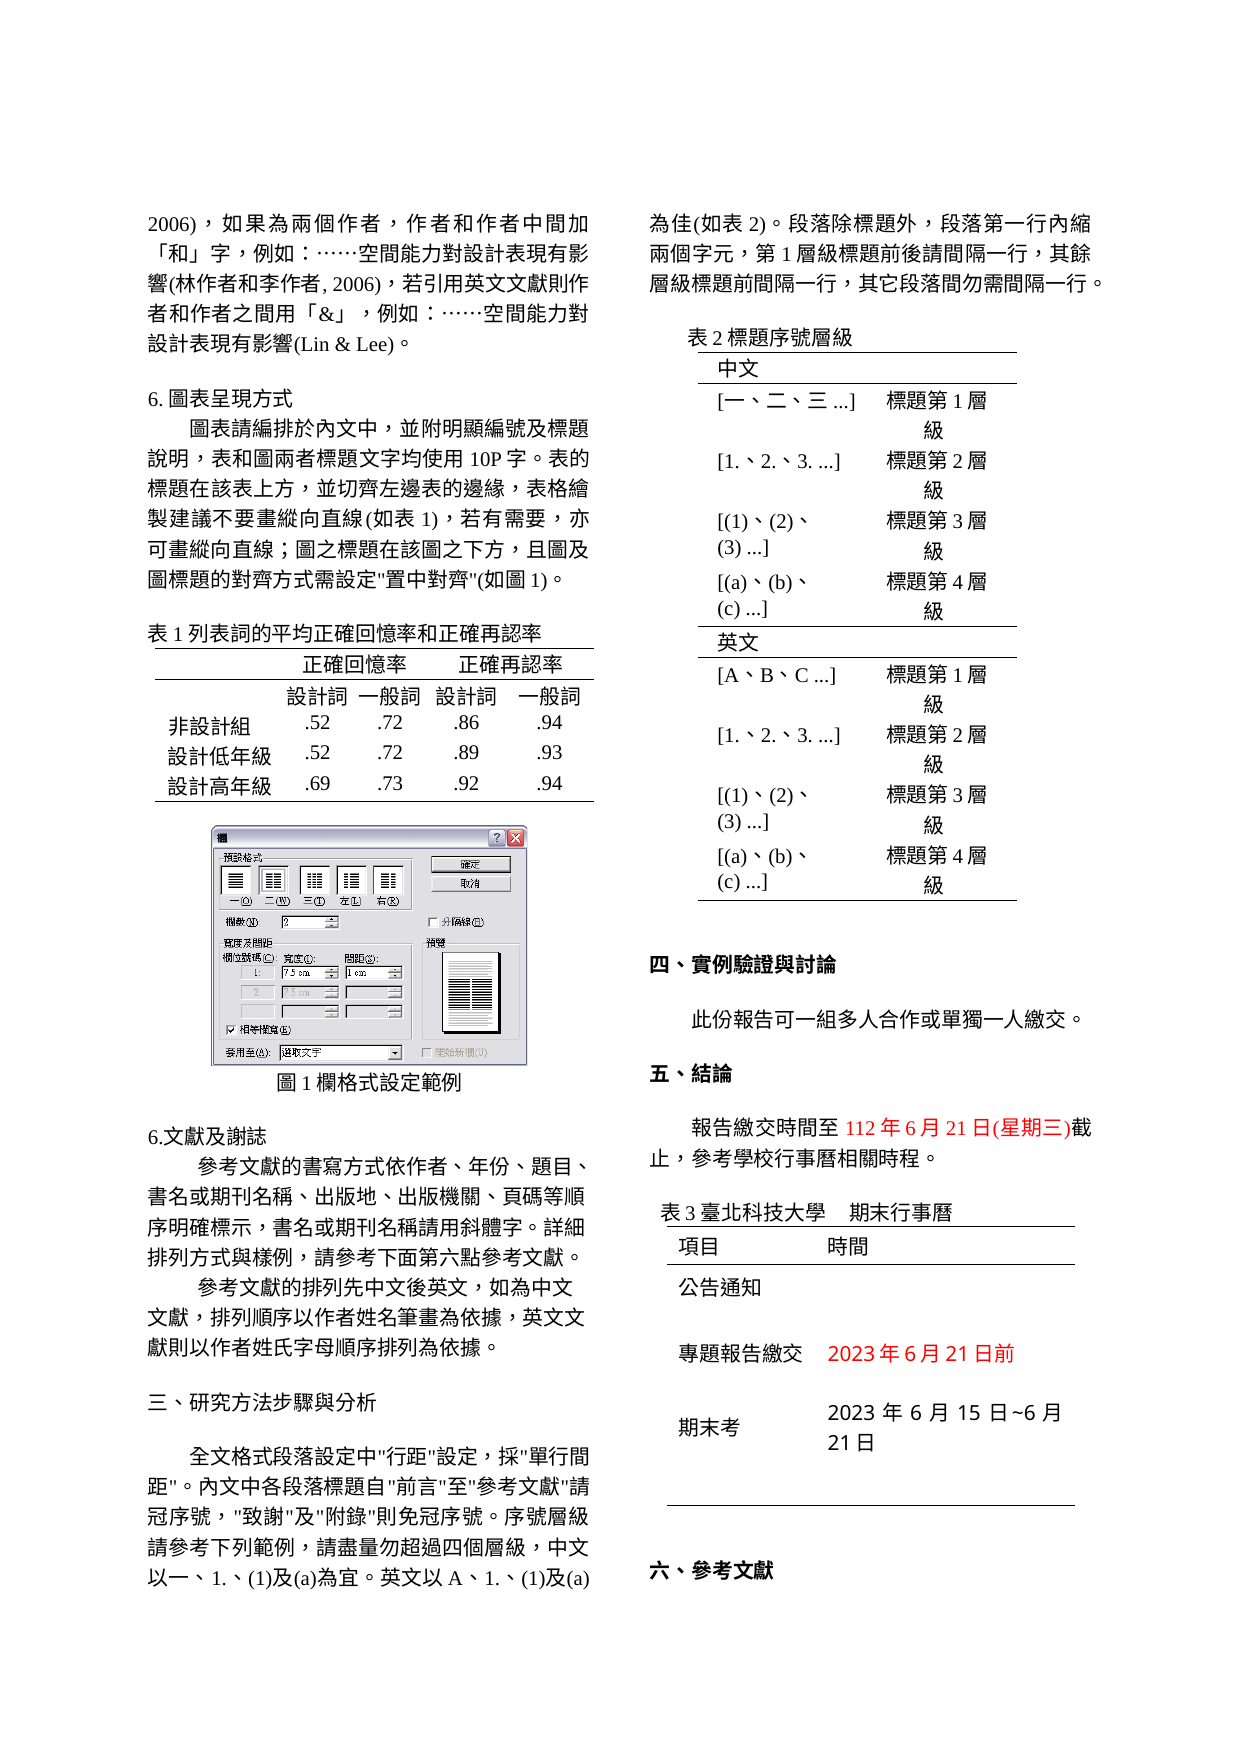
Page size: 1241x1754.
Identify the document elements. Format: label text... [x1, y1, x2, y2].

table_cell .52 [282, 740, 352, 771]
text 此份報告可一組多人合作或單獨一人繳交。 [649, 1003, 1092, 1033]
table_header 項目 [667, 1227, 816, 1263]
table_cell .93 [505, 740, 594, 771]
text 引用文獻時，若於論文當中直接引用作者姓氏，可參考如：林作者(2006)的研究發現……，如為兩個作者，作者和作者中間加「和」字，例如：林作者和陳作者(2007) 的研究發現……。若於論文當中引用某人的研究結果或結論，可參考如：……空間能力對設計表現有影響(林作者, 2006)，如果為兩個作者，作者和作者中間加「和」字，例如：……空間能力對設計表現有影響(林作者和李作者, 2006)，若引用英文文獻則作者和作者之間用「&」，例如：……空間能力對設計表現有影響(Lin & Lee)。 [148, 207, 591, 358]
text 全文格式段落設定中"行距"設定，採"單行間距"。內文中各段落標題自"前言"至"參考文獻"請冠序號，"致謝"及"附錄"則免冠序號。序號層級請參考下列範例，請盡量勿超過四個層級，中文以一、1.、(1)及(a)為宜。英文以A、1.、(1)及(a)為佳(如表2)。段落除標題外，段落第一行內縮兩個字元，第1層級標題前後請間隔一行，其餘層級標題前間隔一行，其它段落間勿需間隔一行。 [649, 207, 1092, 297]
table_cell [1.、2.、3. ...] [698, 718, 874, 779]
table_cell .92 [428, 771, 505, 801]
table_cell .72 [353, 710, 427, 740]
table_cell 設計高年級 [155, 771, 282, 801]
table_header 正確再認率 [428, 649, 594, 679]
table_cell 標題第2層級 [875, 718, 1017, 779]
table_cell 一般詞 [353, 680, 427, 710]
table_cell [816, 1457, 1075, 1505]
table_cell 設計低年級 [155, 740, 282, 771]
text 報告繳交時間至112年6月21日(星期三)截止，參考學校行事曆相關時程。 [649, 1112, 1092, 1172]
table_cell 非設計組 [155, 710, 282, 740]
table_cell .94 [505, 710, 594, 740]
table_cell 專題報告繳交 [667, 1309, 816, 1396]
table_header 中文 [698, 353, 874, 383]
table_cell 標題第2層級 [875, 444, 1017, 505]
text 圖1 欄格式設定範例 [148, 1066, 591, 1096]
text 圖表請編排於內文中，並附明顯編號及標題說明，表和圖兩者標題文字均使用10P字。表的標題在該表上方，並切齊左邊表的邊緣，表格繪製建議不要畫縱向直線(如表1)，若有需要，亦可畫縱向直線；圖之標題在該圖之下方，且圖及圖標題的對齊方式需設定"置中對齊"(如圖1)。 [148, 412, 591, 593]
text 全文格式段落設定中"行距"設定，採"單行間距"。內文中各段落標題自"前言"至"參考文獻"請冠序號，"致謝"及"附錄"則免冠序號。序號層級請參考下列範例，請盡量勿超過四個層級，中文以一、1.、(1)及(a)為宜。英文以A、1.、(1)及(a)為佳(如表2)。段落除標題外，段落第一行內縮兩個字元，第1層級標題前後請間隔一行，其餘層級標題前間隔一行，其它段落間勿需間隔一行。 [148, 1440, 591, 1591]
table_cell 標題第3層級 [875, 779, 1017, 839]
table_cell .72 [353, 740, 427, 771]
table_cell [816, 1265, 1075, 1309]
table_cell 設計詞 [282, 680, 352, 710]
text 五、結論 [649, 1057, 1092, 1087]
table_cell [A、B、C ...] [698, 658, 874, 718]
table_cell 標題第1層級 [875, 658, 1017, 718]
table_cell [(1)、(2)、(3) ...] [698, 779, 874, 839]
table_cell [一、二、三 ...] [698, 384, 874, 444]
table_cell 標題第4層級 [875, 839, 1017, 899]
table_cell 公告通知 [667, 1265, 816, 1309]
text 參考文獻的排列先中文後英文，如為中文文獻，排列順序以作者姓名筆畫為依據，英文文獻則以作者姓氏字母順序排列為依據。 [148, 1271, 591, 1362]
text 六、參考文獻 [649, 1554, 1092, 1585]
table_cell [1.、2.、3. ...] [698, 444, 874, 505]
text 表2 標題序號層級 [687, 321, 1092, 352]
table_cell .94 [505, 771, 594, 801]
table_cell .52 [282, 710, 352, 740]
table_header [875, 353, 1017, 383]
table_cell [667, 1457, 816, 1505]
table_cell [875, 627, 1017, 657]
table_cell 標題第3層級 [875, 505, 1017, 565]
text 6.文獻及謝誌 [148, 1120, 591, 1150]
table_cell [155, 680, 282, 710]
table_cell 標題第4層級 [875, 565, 1017, 626]
table_cell 英文 [698, 627, 874, 657]
text 四、實例驗證與討論 [649, 949, 1092, 979]
text 表1 列表詞的平均正確回憶率和正確再認率 [148, 617, 591, 648]
picture [211, 825, 528, 1066]
text 三、研究方法步驟與分析 [148, 1386, 591, 1416]
table_cell .89 [428, 740, 505, 771]
table_cell 標題第1層級 [875, 384, 1017, 444]
table_cell .73 [353, 771, 427, 801]
table_header 時間 [816, 1227, 1075, 1263]
table_cell [(a)、(b)、(c) ...] [698, 839, 874, 899]
text 參考文獻的書寫方式依作者、年份、題目、書名或期刊名稱、出版地、出版機關、頁碼等順序明確標示，書名或期刊名稱請用斜體字。詳細排列方式與樣例，請參考下面第六點參考文獻。 [148, 1150, 591, 1271]
table_cell 2023年6月15日~6月21日 [816, 1396, 1075, 1457]
table_cell 期末考 [667, 1396, 816, 1457]
table_cell .69 [282, 771, 352, 801]
table_cell 設計詞 [428, 680, 505, 710]
text 6. 圖表呈現方式 [148, 382, 591, 412]
table_header 正確回憶率 [282, 649, 427, 679]
table_cell .86 [428, 710, 505, 740]
text 表3 臺北科技大學 期末行事曆 [649, 1196, 1092, 1226]
table_cell 2023年6月21日前 [816, 1309, 1075, 1396]
table_header [155, 649, 282, 679]
table_cell [(a)、(b)、(c) ...] [698, 565, 874, 626]
table_cell 一般詞 [505, 680, 594, 710]
table_cell [(1)、(2)、(3) ...] [698, 505, 874, 565]
